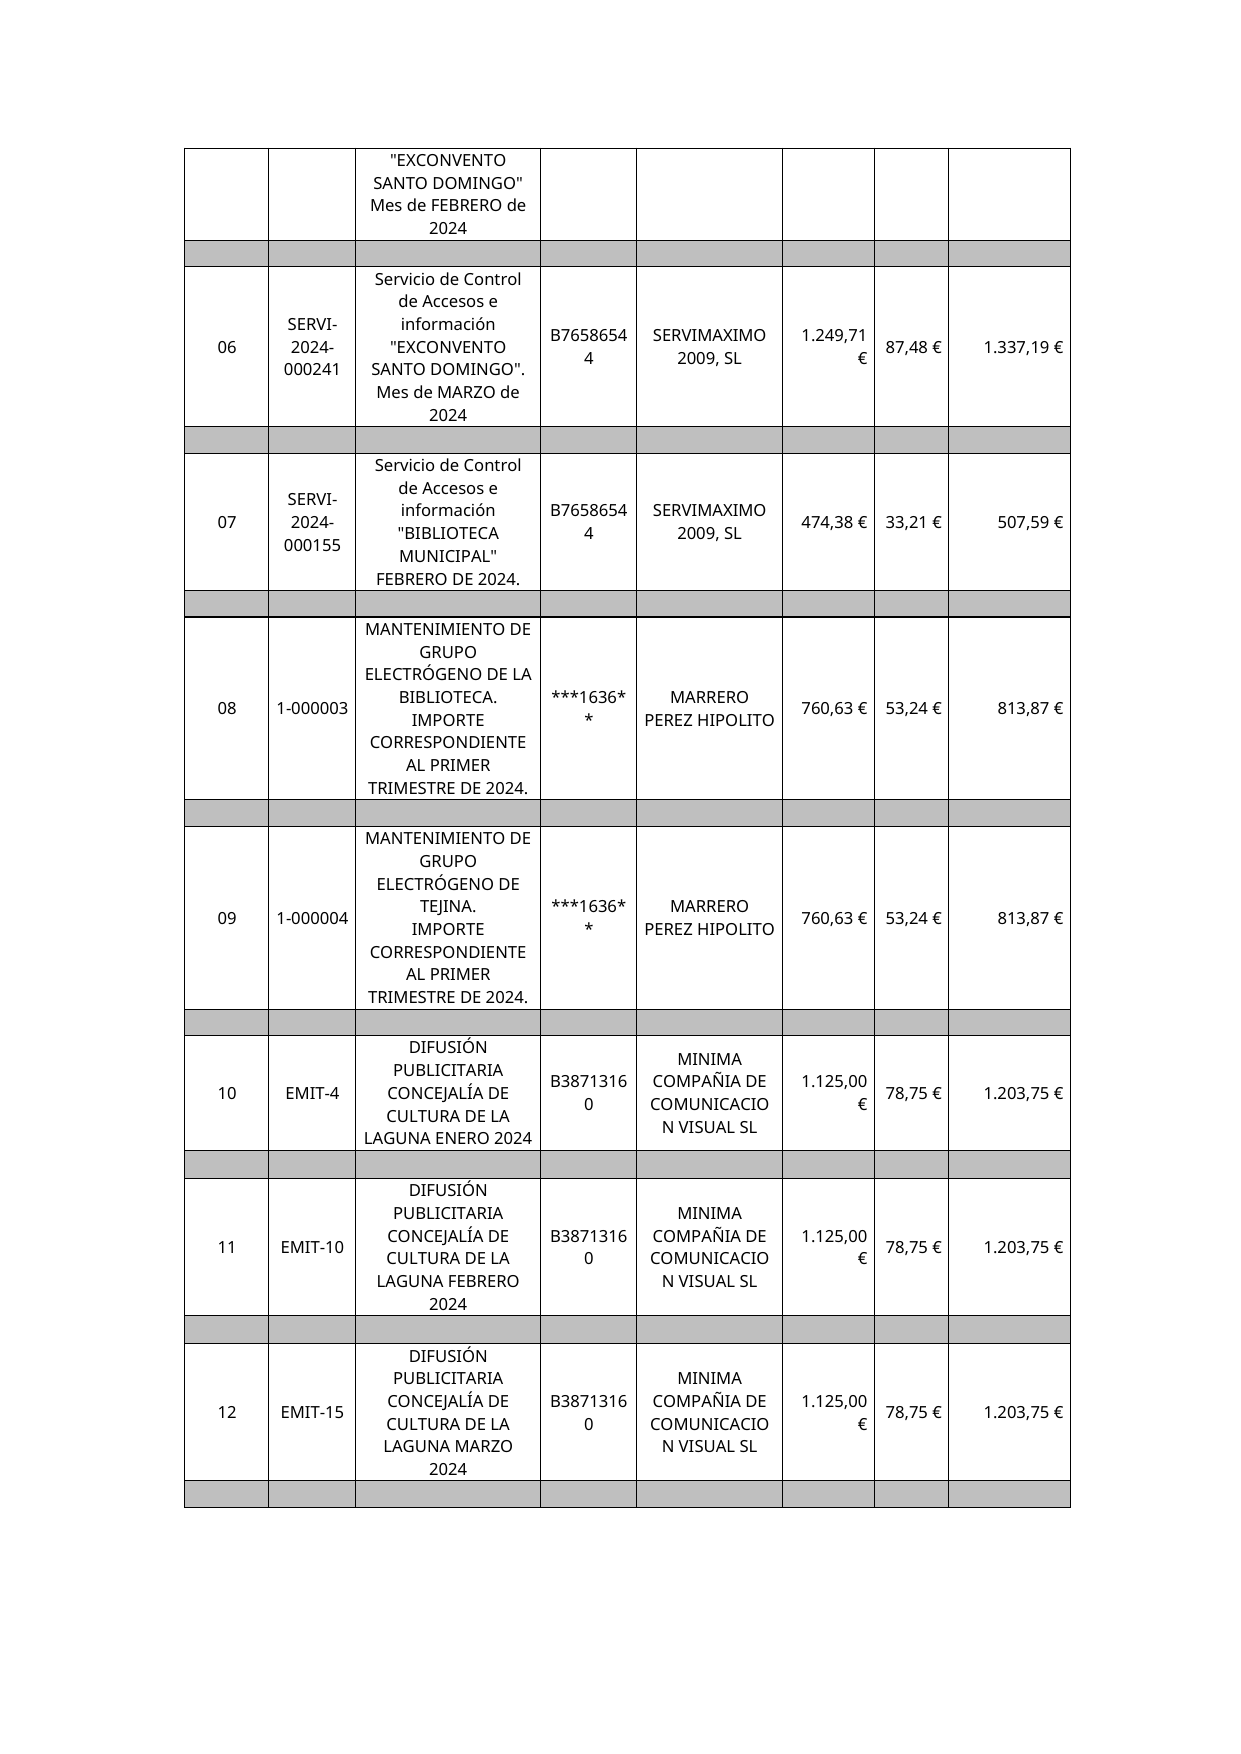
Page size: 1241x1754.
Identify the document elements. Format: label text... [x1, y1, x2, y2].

table_cell [269, 1010, 355, 1035]
table_cell [185, 1151, 268, 1178]
table_cell MANTENIMIENTO DE GRUPO ELECTRÓGENO DE LA BIBLIOTECA. IMPORTE CORRESPONDIENTE AL PRIMER TRIMESTRE DE 2024. [356, 618, 540, 799]
table_cell 1-000004 [269, 827, 355, 1008]
table_cell ***1636** [541, 827, 636, 1008]
table_cell MINIMA COMPAÑIA DE COMUNICACION VISUAL SL [637, 1179, 782, 1315]
table_cell [185, 427, 268, 453]
table_cell B76586544 [541, 267, 636, 426]
table_cell [541, 1481, 636, 1507]
table_cell [356, 1151, 540, 1178]
table_cell [949, 427, 1070, 453]
table_cell [637, 241, 782, 266]
table_cell B38713160 [541, 1036, 636, 1149]
table_cell 1.125,00 € [783, 1344, 874, 1480]
table_cell [875, 800, 948, 826]
table_cell [949, 1151, 1070, 1178]
table_cell [783, 1151, 874, 1178]
table_cell 474,38 € [783, 454, 874, 590]
table_cell SERVIMAXIMO 2009, SL [637, 267, 782, 426]
table_cell [269, 800, 355, 826]
table_cell SERVIMAXIMO 2009, SL [637, 454, 782, 590]
table_cell SERVI-2024-000155 [269, 454, 355, 590]
table_cell [541, 800, 636, 826]
table_cell [356, 427, 540, 453]
table_cell 11 [185, 1179, 268, 1315]
table_cell 08 [185, 618, 268, 799]
table_cell [875, 427, 948, 453]
table_cell [269, 591, 355, 616]
table_cell MINIMA COMPAÑIA DE COMUNICACION VISUAL SL [637, 1344, 782, 1480]
table_cell [875, 1151, 948, 1178]
table_cell [185, 800, 268, 826]
table_cell [185, 241, 268, 266]
table_cell [949, 149, 1070, 239]
table_cell 12 [185, 1344, 268, 1480]
table_cell DIFUSIÓN PUBLICITARIA CONCEJALÍA DE CULTURA DE LA LAGUNA MARZO 2024 [356, 1344, 540, 1480]
table_cell [269, 241, 355, 266]
table_cell [637, 427, 782, 453]
table_cell [783, 800, 874, 826]
table_cell [356, 591, 540, 616]
table_cell [637, 1010, 782, 1035]
table_cell MARRERO PEREZ HIPOLITO [637, 618, 782, 799]
table_cell [541, 241, 636, 266]
table_cell DIFUSIÓN PUBLICITARIA CONCEJALÍA DE CULTURA DE LA LAGUNA ENERO 2024 [356, 1036, 540, 1149]
table_cell 78,75 € [875, 1344, 948, 1480]
table_cell 53,24 € [875, 618, 948, 799]
table_cell [783, 591, 874, 616]
table_cell 813,87 € [949, 618, 1070, 799]
table_cell ***1636** [541, 618, 636, 799]
table_cell MINIMA COMPAÑIA DE COMUNICACION VISUAL SL [637, 1036, 782, 1149]
table_cell [875, 241, 948, 266]
table_cell [541, 1010, 636, 1035]
table_cell [269, 1481, 355, 1507]
table_cell [637, 1481, 782, 1507]
table_cell EMIT-4 [269, 1036, 355, 1149]
table_cell [875, 591, 948, 616]
table_cell [185, 1481, 268, 1507]
table_cell [875, 1010, 948, 1035]
table_cell [185, 149, 268, 239]
table_cell [949, 241, 1070, 266]
table_cell 33,21 € [875, 454, 948, 590]
table_cell 87,48 € [875, 267, 948, 426]
table_cell [269, 427, 355, 453]
table_cell [185, 1010, 268, 1035]
table_cell 1.125,00 € [783, 1036, 874, 1149]
table_cell [269, 1151, 355, 1178]
table_cell [783, 241, 874, 266]
table_cell [356, 1010, 540, 1035]
table_cell [637, 149, 782, 239]
table_cell EMIT-10 [269, 1179, 355, 1315]
table_cell [541, 149, 636, 239]
table_cell B38713160 [541, 1179, 636, 1315]
table_cell [541, 1151, 636, 1178]
table_cell MANTENIMIENTO DE GRUPO ELECTRÓGENO DE TEJINA. IMPORTE CORRESPONDIENTE AL PRIMER TRIMESTRE DE 2024. [356, 827, 540, 1008]
table_cell 760,63 € [783, 827, 874, 1008]
table_cell [185, 591, 268, 616]
table_cell [541, 591, 636, 616]
table_cell [783, 1316, 874, 1343]
table_cell [949, 591, 1070, 616]
table_cell 07 [185, 454, 268, 590]
table_cell [356, 800, 540, 826]
table_cell [185, 1316, 268, 1343]
table_cell [637, 1316, 782, 1343]
table_cell 1-000003 [269, 618, 355, 799]
table_cell 813,87 € [949, 827, 1070, 1008]
table_cell SERVI-2024-000241 [269, 267, 355, 426]
table_cell 53,24 € [875, 827, 948, 1008]
table_cell B38713160 [541, 1344, 636, 1480]
table_cell 78,75 € [875, 1179, 948, 1315]
table_cell [637, 800, 782, 826]
table_cell Servicio de Control de Accesos e información "BIBLIOTECA MUNICIPAL" FEBRERO DE 2024. [356, 454, 540, 590]
table_cell [356, 1316, 540, 1343]
table_cell [783, 149, 874, 239]
table_cell 1.125,00 € [783, 1179, 874, 1315]
table_cell [356, 1481, 540, 1507]
table_cell B76586544 [541, 454, 636, 590]
table_cell [875, 149, 948, 239]
table_cell [783, 1010, 874, 1035]
table_cell 1.203,75 € [949, 1344, 1070, 1480]
table_cell [949, 1010, 1070, 1035]
table_cell [949, 1481, 1070, 1507]
table_cell [637, 591, 782, 616]
table_cell [875, 1481, 948, 1507]
table_cell 78,75 € [875, 1036, 948, 1149]
table_cell [783, 1481, 874, 1507]
table_cell [875, 1316, 948, 1343]
table_cell 1.203,75 € [949, 1036, 1070, 1149]
table_cell "EXCONVENTO SANTO DOMINGO" Mes de FEBRERO de 2024 [356, 149, 540, 239]
table_cell 507,59 € [949, 454, 1070, 590]
table_cell EMIT-15 [269, 1344, 355, 1480]
table_cell 06 [185, 267, 268, 426]
table_cell [356, 241, 540, 266]
table_cell [949, 1316, 1070, 1343]
table_cell 10 [185, 1036, 268, 1149]
table_cell Servicio de Control de Accesos e información "EXCONVENTO SANTO DOMINGO". Mes de MARZO de 2024 [356, 267, 540, 426]
table_cell 1.203,75 € [949, 1179, 1070, 1315]
table_cell [269, 149, 355, 239]
table_cell [949, 800, 1070, 826]
table_cell 760,63 € [783, 618, 874, 799]
table_cell DIFUSIÓN PUBLICITARIA CONCEJALÍA DE CULTURA DE LA LAGUNA FEBRERO 2024 [356, 1179, 540, 1315]
table_cell 09 [185, 827, 268, 1008]
table_cell [541, 1316, 636, 1343]
table_cell 1.337,19 € [949, 267, 1070, 426]
table_cell [541, 427, 636, 453]
table_cell [269, 1316, 355, 1343]
table_cell [637, 1151, 782, 1178]
table_cell 1.249,71 € [783, 267, 874, 426]
table_cell [783, 427, 874, 453]
table_cell MARRERO PEREZ HIPOLITO [637, 827, 782, 1008]
